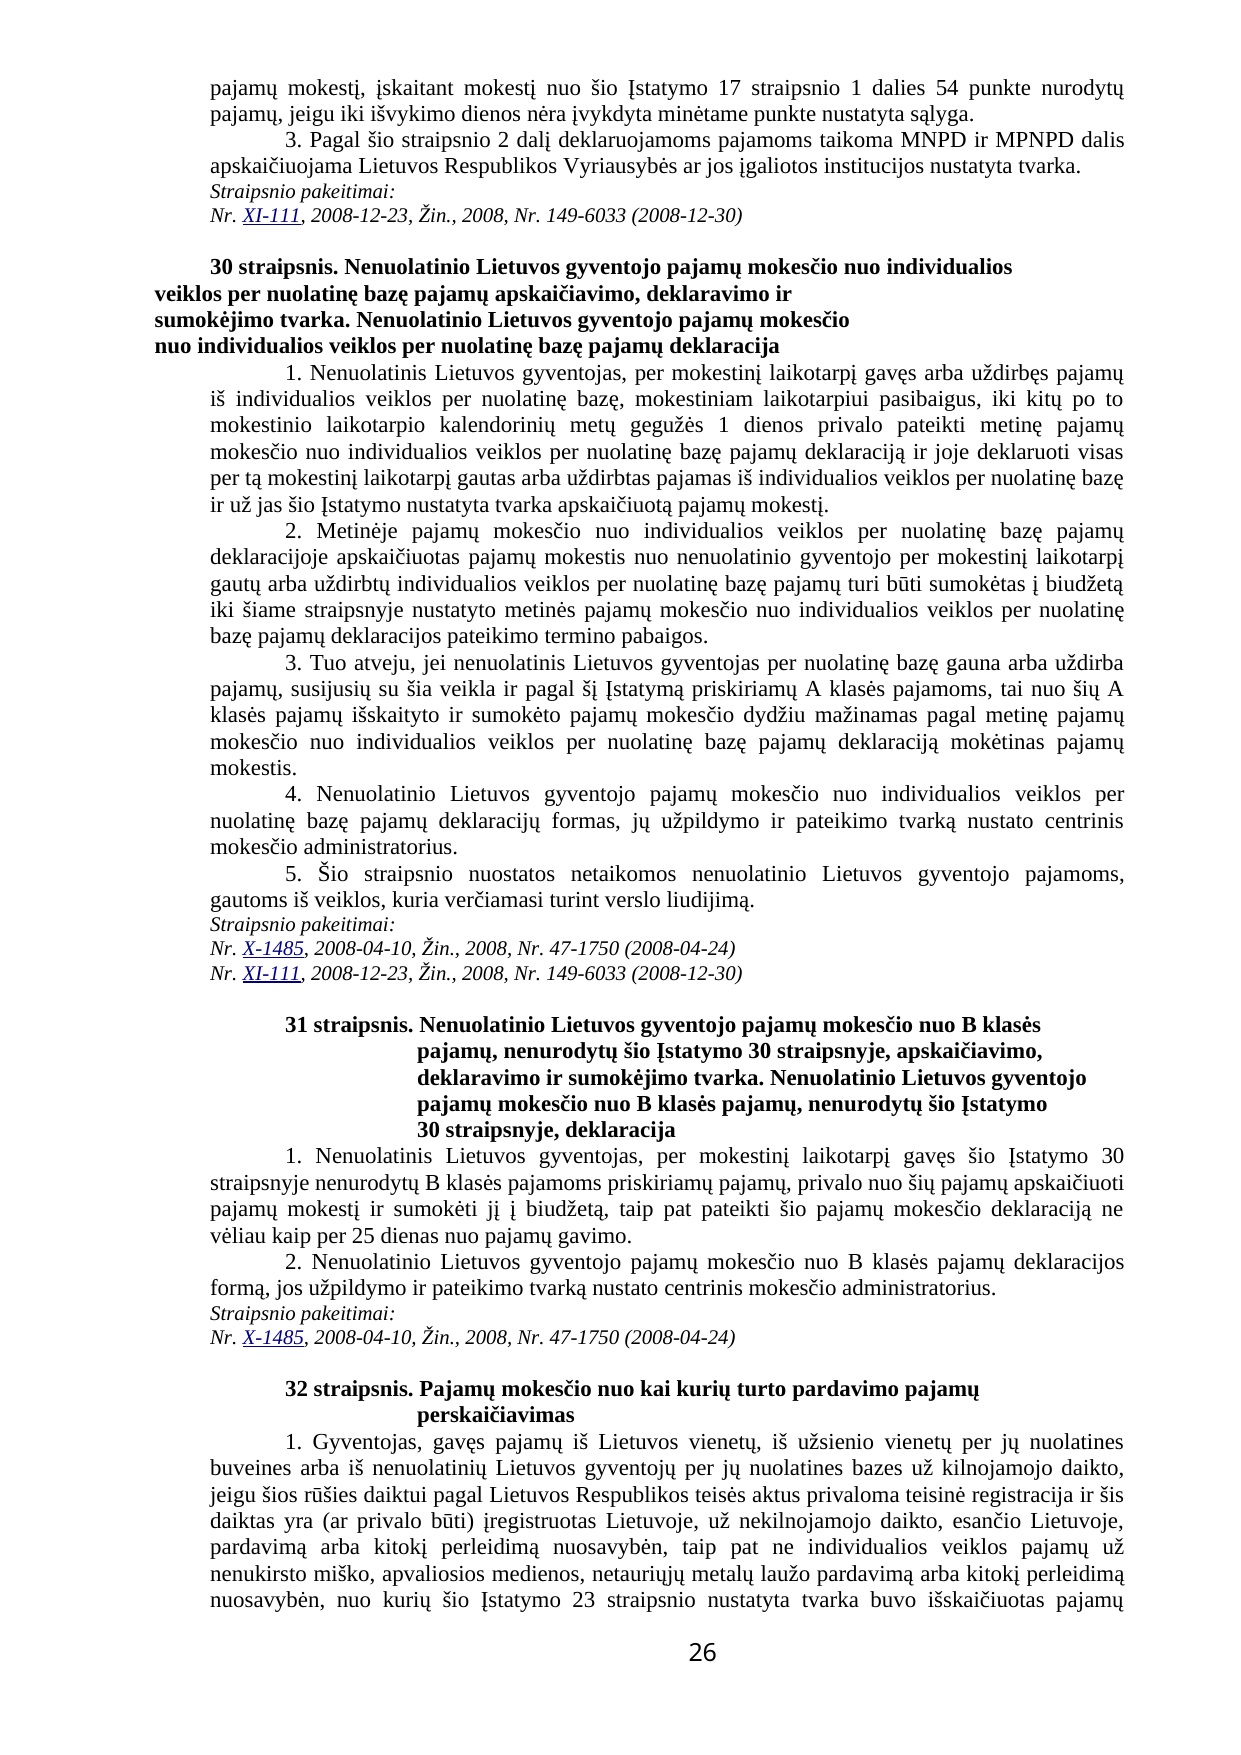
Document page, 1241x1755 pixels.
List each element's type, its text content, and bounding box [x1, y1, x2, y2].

text 2. Metinėje pajamų mokesčio nuo individualios veiklos per nuolatinę bazę pajamų deklaracijoje apskaičiuotas pajamų mokestis nuo nenuolatinio gyventojo per mokestinį laikotarpį gautų arba uždirbtų individualios veiklos per nuolatinę bazę pajamų turi būti sumokėtas į biudžetą iki šiame straipsnyje nustatyto metinės pajamų mokesčio nuo individualios veiklos per nuolatinę bazę pajamų deklaracijos pateikimo termino pabaigos. [210, 517, 1126, 649]
text deklaravimo ir sumokėjimo tvarka. Nenuolatinio Lietuvos gyventojo [417, 1063, 1126, 1090]
text 1. Nenuolatinis Lietuvos gyventojas, per mokestinį laikotarpį gavęs arba uždirbęs pajamų iš individualios veiklos per nuolatinę bazę, mokestiniam laikotarpiui pasibaigus, iki kitų po to mokestinio laikotarpio kalendorinių metų gegužės 1 dienos privalo pateikti metinę pajamų mokesčio nuo individualios veiklos per nuolatinę bazę pajamų deklaraciją ir joje deklaruoti visas per tą mokestinį laikotarpį gautas arba uždirbtas pajamas iš individualios veiklos per nuolatinę bazę ir už jas šio Įstatymo nustatyta tvarka apskaičiuotą pajamų mokestį. [210, 359, 1126, 517]
text 4. Nenuolatinio Lietuvos gyventojo pajamų mokesčio nuo individualios veiklos per nuolatinę bazę pajamų deklaracijų formas, jų užpildymo ir pateikimo tvarką nustato centrinis mokesčio administratorius. [210, 781, 1126, 859]
text 3. Tuo atveju, jei nenuolatinis Lietuvos gyventojas per nuolatinę bazę gauna arba uždirba pajamų, susijusių su šia veikla ir pagal šį Įstatymą priskiriamų A klasės pajamoms, tai nuo šių A klasės pajamų išskaityto ir sumokėto pajamų mokesčio dydžiu mažinamas pagal metinę pajamų mokesčio nuo individualios veiklos per nuolatinę bazę pajamų deklaraciją mokėtinas pajamų mokestis. [210, 649, 1126, 781]
text sumokėjimo tvarka. Nenuolatinio Lietuvos gyventojo pajamų mokesčio [154, 306, 1126, 332]
text nuo individualios veiklos per nuolatinę bazę pajamų deklaracija [154, 332, 1126, 359]
text 5. Šio straipsnio nuostatos netaikomos nenuolatinio Lietuvos gyventojo pajamoms, gautoms iš veiklos, kuria verčiamasi turint verslo liudijimą. [210, 859, 1126, 912]
text 1. Nenuolatinis Lietuvos gyventojas, per mokestinį laikotarpį gavęs šio Įstatymo 30 straipsnyje nenurodytų B klasės pajamoms priskiriamų pajamų, privalo nuo šių pajamų apskaičiuoti pajamų mokestį ir sumokėti jį į biudžetą, taip pat pateikti šio pajamų mokesčio deklaraciją ne vėliau kaip per 25 dienas nuo pajamų gavimo. [210, 1143, 1126, 1248]
text 32 straipsnis. Pajamų mokesčio nuo kai kurių turto pardavimo pajamų [285, 1375, 1126, 1402]
text pajamų, nenurodytų šio Įstatymo 30 straipsnyje, apskaičiavimo, [417, 1037, 1126, 1063]
text Straipsnio pakeitimai: [210, 1301, 1126, 1325]
text Nr. XI-111, 2008-12-23, Žin., 2008, Nr. 149-6033 (2008-12-30) [210, 203, 1126, 227]
text veiklos per nuolatinę bazę pajamų apskaičiavimo, deklaravimo ir [154, 280, 1126, 306]
text Straipsnio pakeitimai: [210, 179, 1126, 203]
text pajamų mokestį, įskaitant mokestį nuo šio Įstatymo 17 straipsnio 1 dalies 54 punkte nurodytų pajamų, jeigu iki išvykimo dienos nėra įvykdyta minėtame punkte nustatyta sąlyga. [210, 73, 1126, 126]
text perskaičiavimas [417, 1402, 1126, 1428]
text 3. Pagal šio straipsnio 2 dalį deklaruojamoms pajamoms taikoma MNPD ir MPNPD dalis apskaičiuojama Lietuvos Respublikos Vyriausybės ar jos įgaliotos institucijos nustatyta tvarka. [210, 126, 1126, 179]
text Nr. X-1485, 2008-04-10, Žin., 2008, Nr. 47-1750 (2008-04-24) [210, 1325, 1126, 1349]
text pajamų mokesčio nuo B klasės pajamų, nenurodytų šio Įstatymo [417, 1090, 1126, 1116]
text 30 straipsnis. Nenuolatinio Lietuvos gyventojo pajamų mokesčio nuo individualios [210, 253, 1126, 280]
text 31 straipsnis. Nenuolatinio Lietuvos gyventojo pajamų mokesčio nuo B klasės [285, 1011, 1126, 1037]
text 30 straipsnyje, deklaracija [417, 1116, 1126, 1143]
text Nr. XI-111, 2008-12-23, Žin., 2008, Nr. 149-6033 (2008-12-30) [210, 960, 1126, 984]
text 1. Gyventojas, gavęs pajamų iš Lietuvos vienetų, iš užsienio vienetų per jų nuolatines buveines arba iš nenuolatinių Lietuvos gyventojų per jų nuolatines bazes už kilnojamojo daikto, jeigu šios rūšies daiktui pagal Lietuvos Respublikos teisės aktus privaloma teisinė registracija ir šis daiktas yra (ar privalo būti) įregistruotas Lietuvoje, už nekilnojamojo daikto, esančio Lietuvoje, pardavimą arba kitokį perleidimą nuosavybėn, taip pat ne individualios veiklos pajamų už nenukirsto miško, apvaliosios medienos, netauriųjų metalų laužo pardavimą arba kitokį perleidimą nuosavybėn, nuo kurių šio Įstatymo 23 straipsnio nustatyta tvarka buvo išskaičiuotas pajamų [210, 1428, 1126, 1612]
text Straipsnio pakeitimai: [210, 912, 1126, 936]
text Nr. X-1485, 2008-04-10, Žin., 2008, Nr. 47-1750 (2008-04-24) [210, 936, 1126, 960]
text 2. Nenuolatinio Lietuvos gyventojo pajamų mokesčio nuo B klasės pajamų deklaracijos formą, jos užpildymo ir pateikimo tvarką nustato centrinis mokesčio administratorius. [210, 1248, 1126, 1301]
